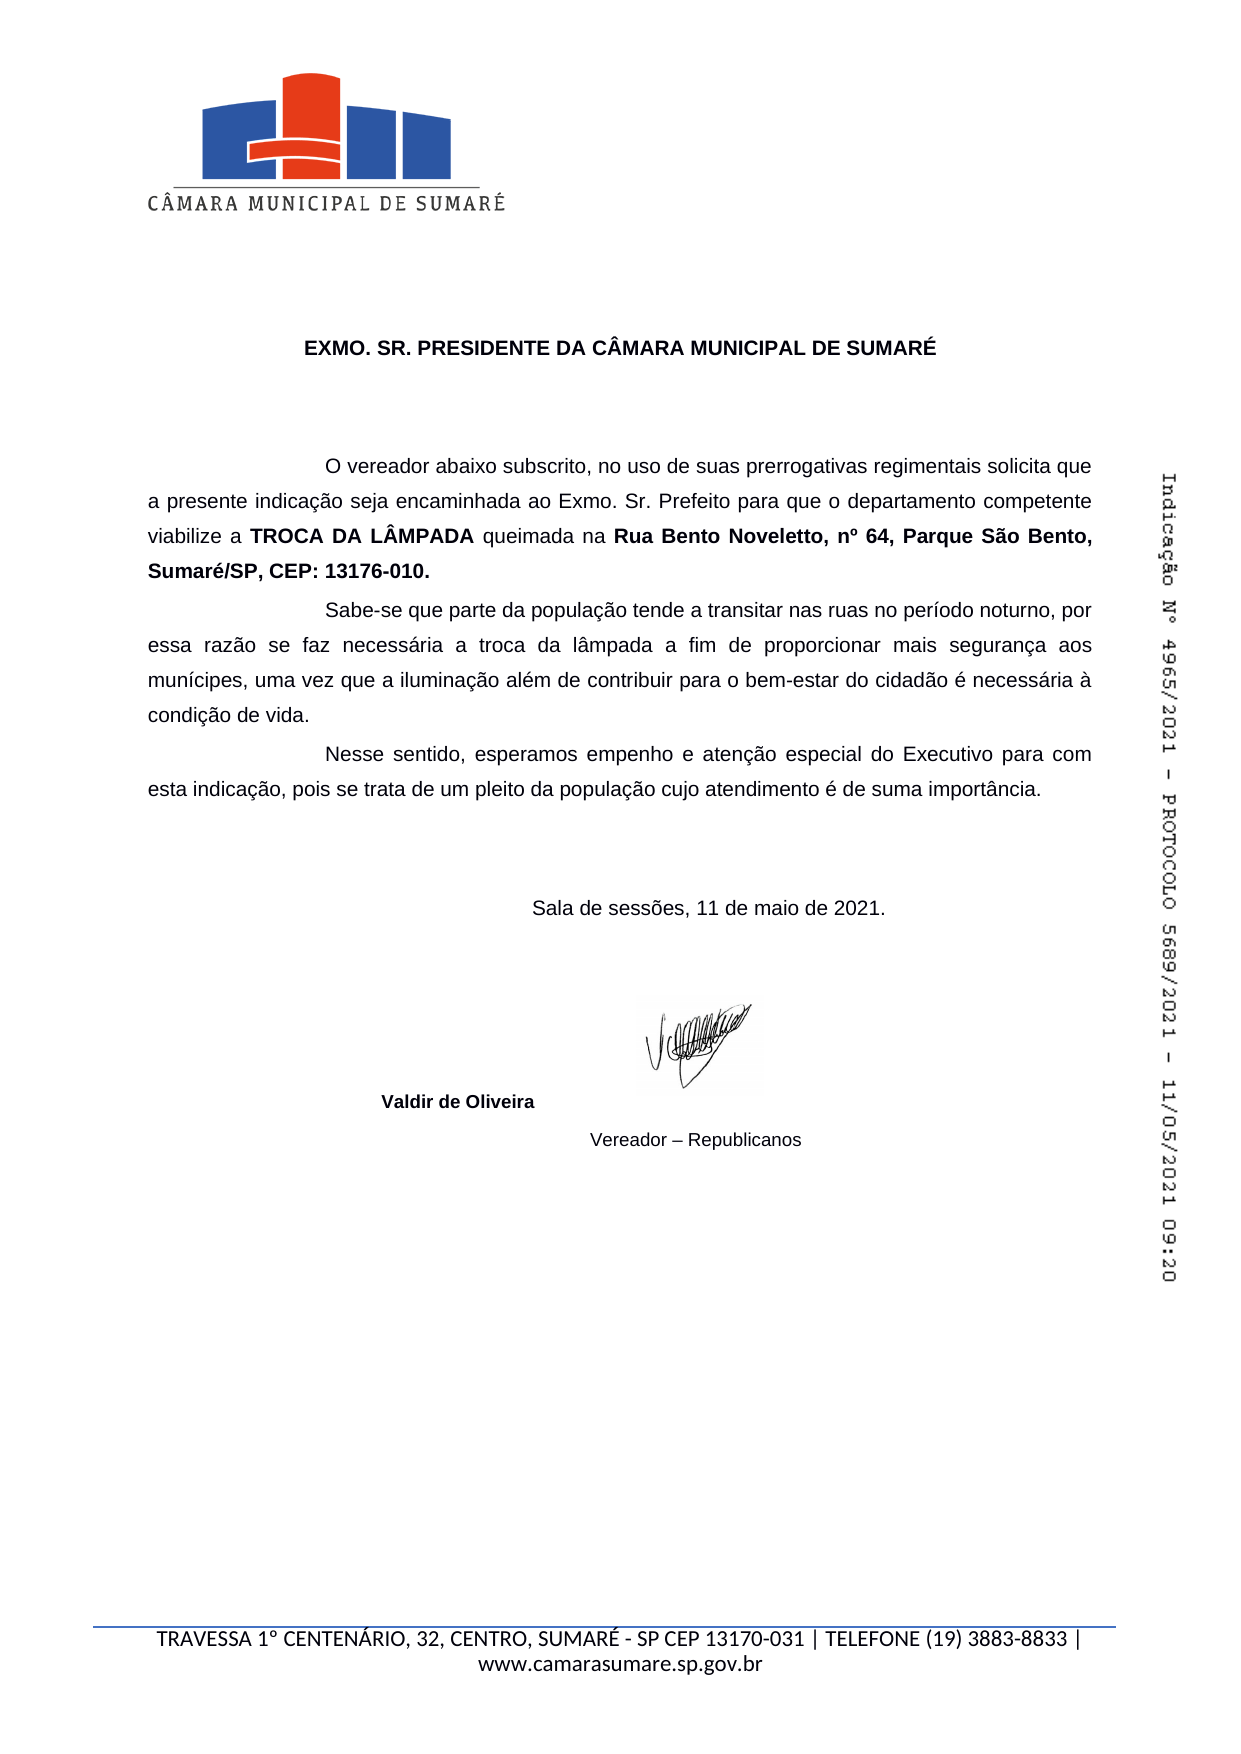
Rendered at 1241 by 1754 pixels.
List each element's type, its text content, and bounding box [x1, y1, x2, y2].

text O vereador abaixo subscrito, no uso de suas prerrogativas regimentais solicita que a presente indicação seja encaminhada ao Exmo. Sr. Prefeito para que o departamento competente viabilize a TROCA DA LÂMPADA queimada na Rua Bento Noveletto, nº 64, Parque São Bento, Sumaré/SP, CEP: 13176-010. [148, 455, 1093, 582]
text EXMO. SR. PRESIDENTE DA CÂMARA MUNICIPAL DE SUMARÉ [148, 336, 1093, 359]
picture [147, 73, 507, 216]
text Sabe-se que parte da população tende a transitar nas ruas no período noturno, por essa razão se faz necessária a troca da lâmpada a fim de proporcionar mais segurança aos munícipes, uma vez que a iluminação além de contribuir para o bem-estar do cidadão é necessária à condição de vida. [148, 599, 1093, 726]
text Vereador – Republicanos [148, 1129, 1093, 1150]
picture [635, 994, 764, 1096]
text Sala de sessões, 11 de maio de 2021. [148, 896, 1093, 919]
text Valdir de Oliveira [148, 1092, 1093, 1113]
text Nesse sentido, esperamos empenho e atenção especial do Executivo para com esta indicação, pois se trata de um pleito da população cujo atendimento é de suma importância. [148, 743, 1093, 801]
picture [1135, 468, 1198, 1286]
